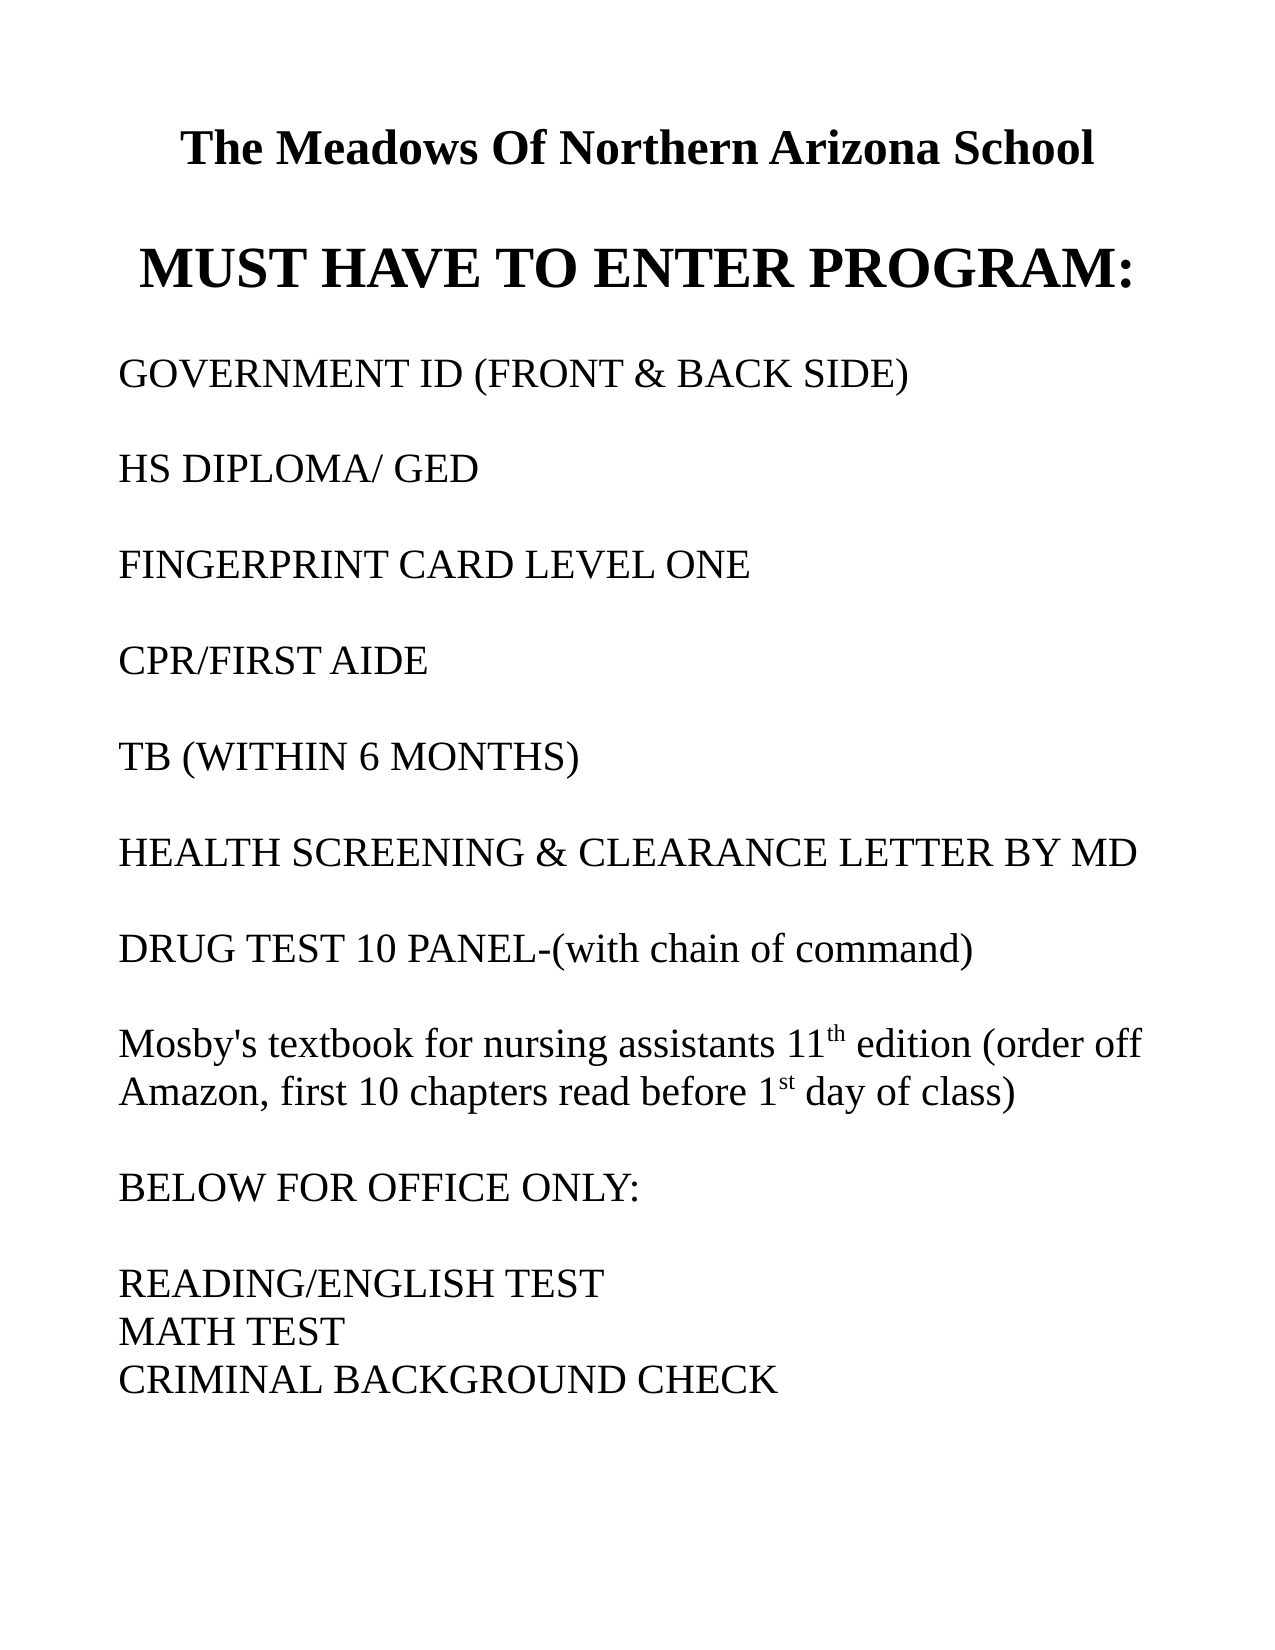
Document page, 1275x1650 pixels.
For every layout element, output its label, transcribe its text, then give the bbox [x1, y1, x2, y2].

text CRIMINAL BACKGROUND CHECK [118, 1354, 1157, 1402]
text HS DIPLOMA/ GED [118, 444, 1157, 492]
text CPR/FIRST AIDE [118, 636, 1157, 683]
text TB (WITHIN 6 MONTHS) [118, 731, 1157, 779]
text The Meadows Of Northern Arizona School [118, 118, 1157, 176]
text DRUG TEST 10 PANEL-(with chain of command) [118, 923, 1157, 971]
text BELOW FOR OFFICE ONLY: [118, 1163, 1157, 1211]
text READING/ENGLISH TEST [118, 1258, 1157, 1306]
text Mosby's textbook for nursing assistants 11th edition (order off Amazon, first 10 chapters read before 1st day of class) [118, 1019, 1157, 1115]
text MUST HAVE TO ENTER PROGRAM: [118, 233, 1157, 300]
text GOVERNMENT ID (FRONT & BACK SIDE) [118, 348, 1157, 396]
text FINGERPRINT CARD LEVEL ONE [118, 540, 1157, 588]
text HEALTH SCREENING & CLEARANCE LETTER BY MD [118, 827, 1157, 875]
text MATH TEST [118, 1306, 1157, 1354]
